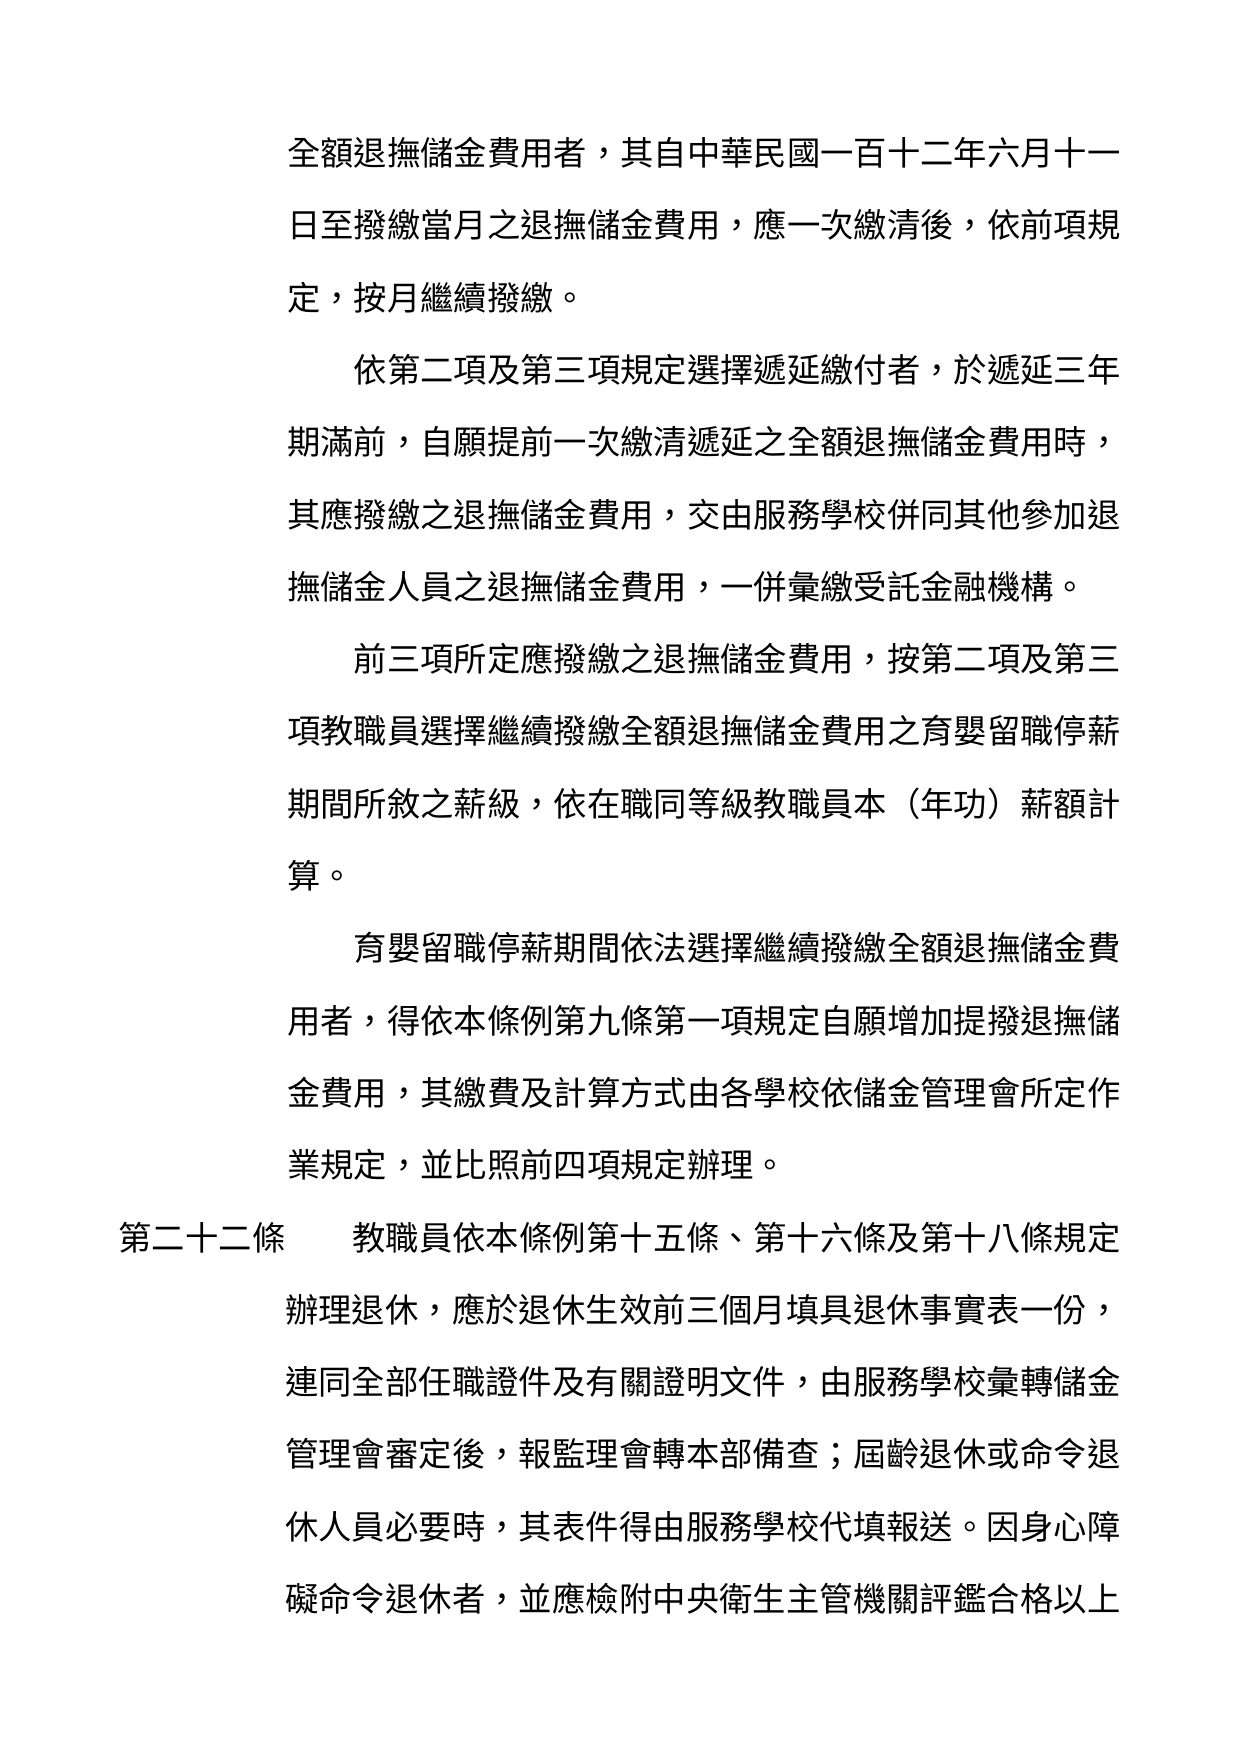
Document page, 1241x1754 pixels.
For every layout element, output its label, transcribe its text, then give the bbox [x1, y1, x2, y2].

text 全額退撫儲金費用者，其自中華民國一百十二年六月十一日至撥繳當月之退撫儲金費用，應一次繳清後，依前項規定，按月繼續撥繳。 [287, 127, 1122, 320]
text 前三項所定應撥繳之退撫儲金費用，按第二項及第三項教職員選擇繼續撥繳全額退撫儲金費用之育嬰留職停薪期間所敘之薪級，依在職同等級教職員本（年功）薪額計算。 [287, 633, 1122, 898]
text 第二十二條 教職員依本條例第十五條、第十六條及第十八條規定辦理退休，應於退休生效前三個月填具退休事實表一份，連同全部任職證件及有關證明文件，由服務學校彙轉儲金管理會審定後，報監理會轉本部備查；屆齡退休或命令退休人員必要時，其表件得由服務學校代填報送。因身心障礙命令退休者，並應檢附中央衛生主管機關評鑑合格以上 [118, 1211, 1122, 1621]
text 依第二項及第三項規定選擇遞延繳付者，於遞延三年期滿前，自願提前一次繳清遞延之全額退撫儲金費用時，其應撥繳之退撫儲金費用，交由服務學校併同其他參加退撫儲金人員之退撫儲金費用，一併彙繳受託金融機構。 [287, 344, 1122, 609]
text 育嬰留職停薪期間依法選擇繼續撥繳全額退撫儲金費用者，得依本條例第九條第一項規定自願增加提撥退撫儲金費用，其繳費及計算方式由各學校依儲金管理會所定作業規定，並比照前四項規定辦理。 [287, 922, 1122, 1187]
